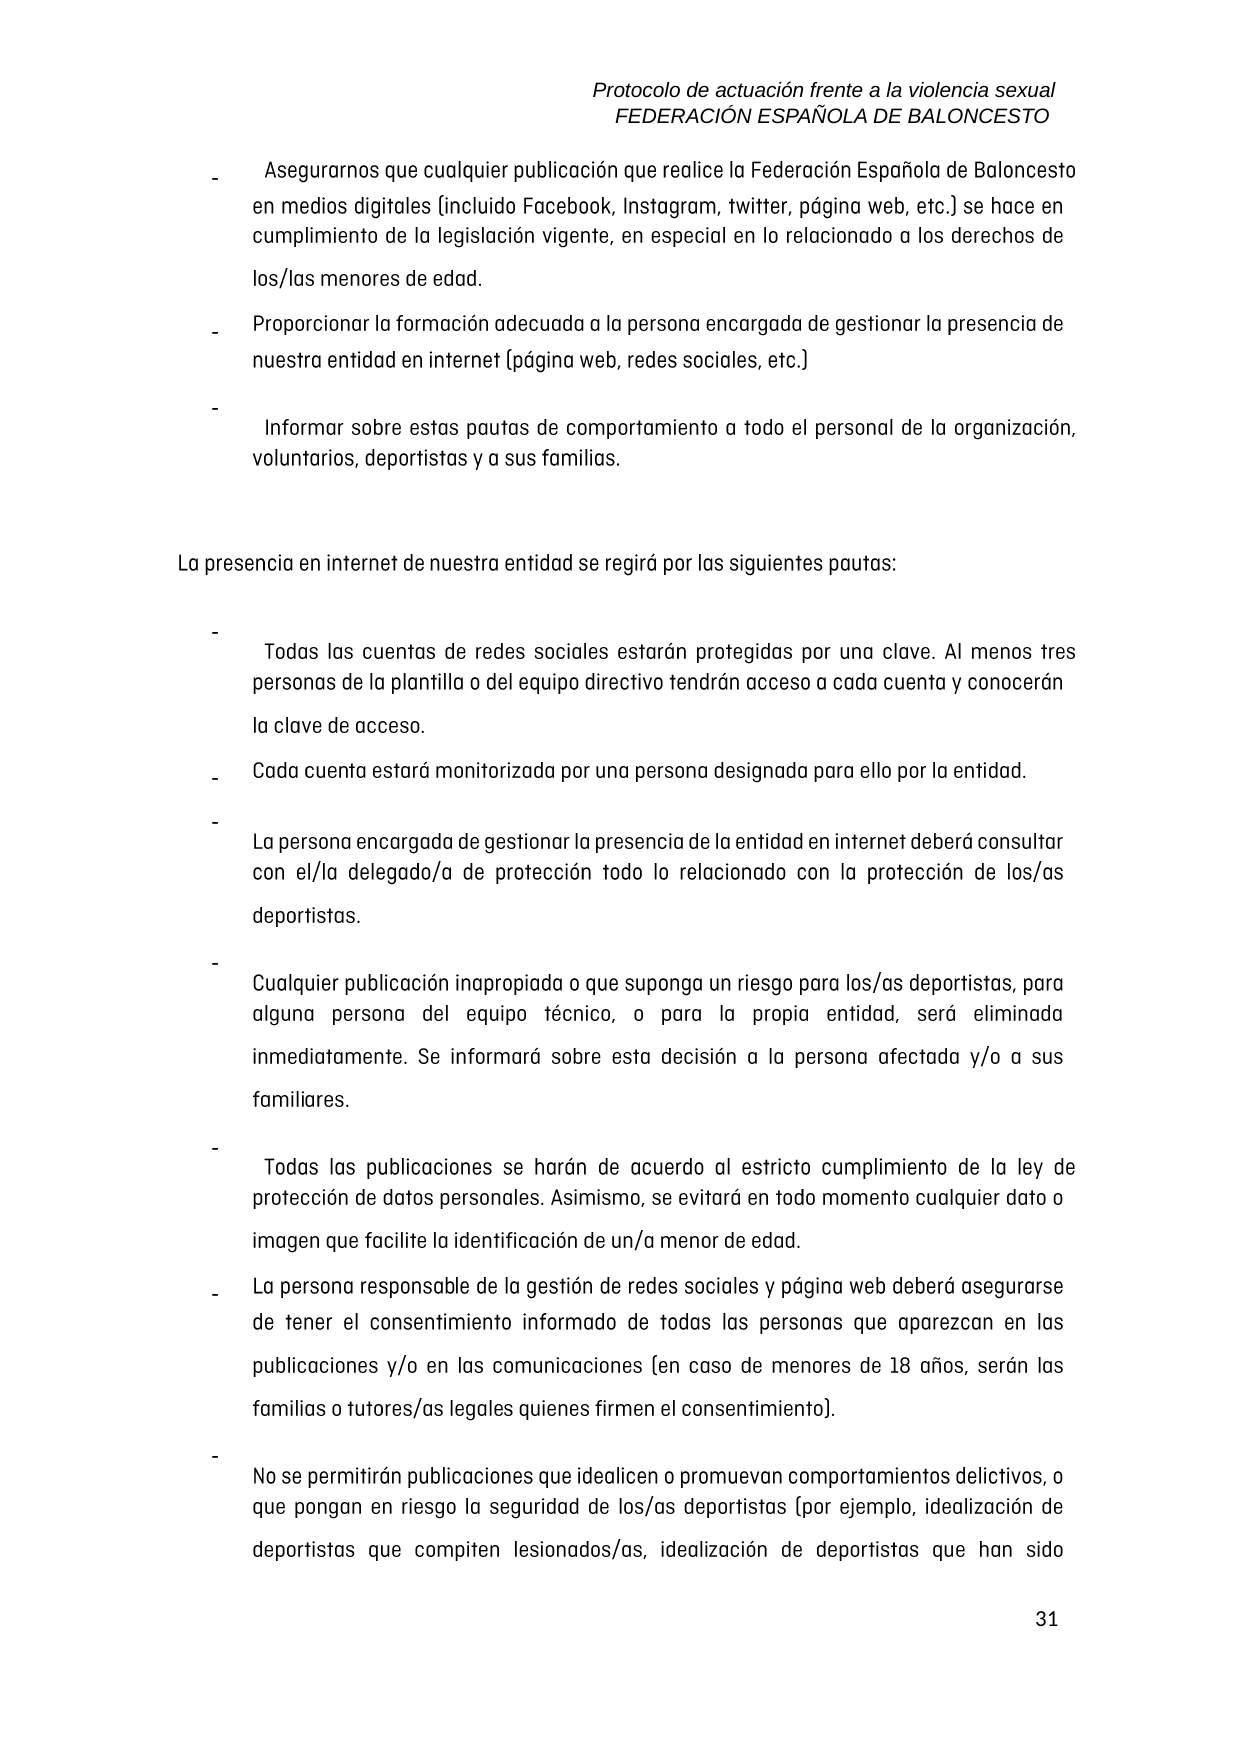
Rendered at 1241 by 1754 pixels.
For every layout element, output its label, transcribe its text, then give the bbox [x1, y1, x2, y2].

text - [150, 393, 1090, 443]
text - [150, 948, 1090, 998]
text - [150, 1274, 1090, 1307]
text - [150, 617, 1090, 667]
text - [150, 158, 1090, 191]
text - [150, 1441, 1090, 1491]
text - [150, 807, 1090, 857]
text - [150, 312, 1090, 345]
text - [150, 758, 1090, 792]
text - [150, 1133, 1090, 1182]
